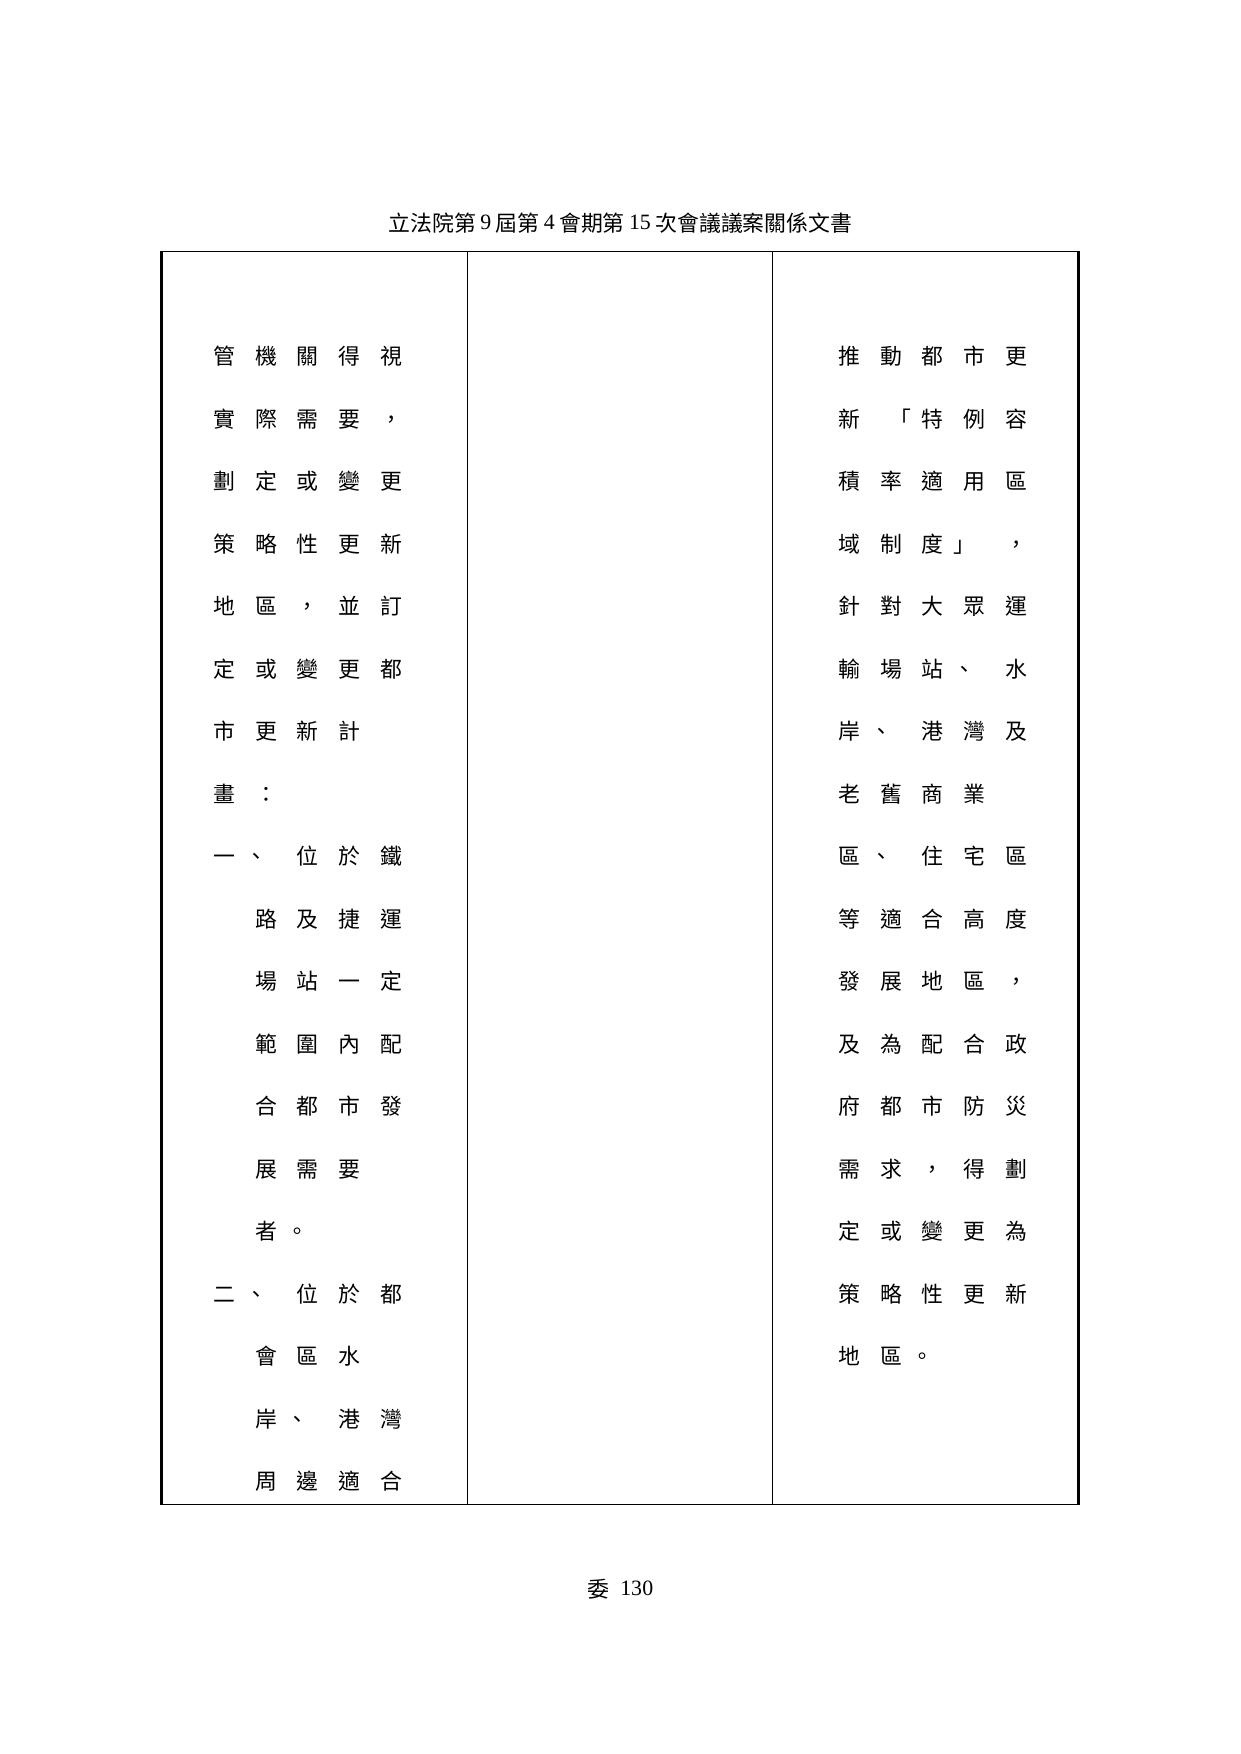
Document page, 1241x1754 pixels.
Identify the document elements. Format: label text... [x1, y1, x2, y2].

table_cell [468, 252, 772, 1504]
table_cell 推動都市更新「特例容積率適用區域制度」，針對大眾運輸場站、水岸、港灣及老舊商業區、住宅區等適合高度發展地區，及為配合政府都市防災需求，得劃定或變更為策略性更新地區。 [773, 252, 1077, 1504]
table_cell 管機關得視實際需要，劃定或變更策略性更新地區，並訂定或變更都市更新計畫： 一、位於鐵路及捷運場站一定範圍內配合都市發展需要者。 二、位於都會區水岸、港灣周邊適合 [163, 252, 467, 1504]
